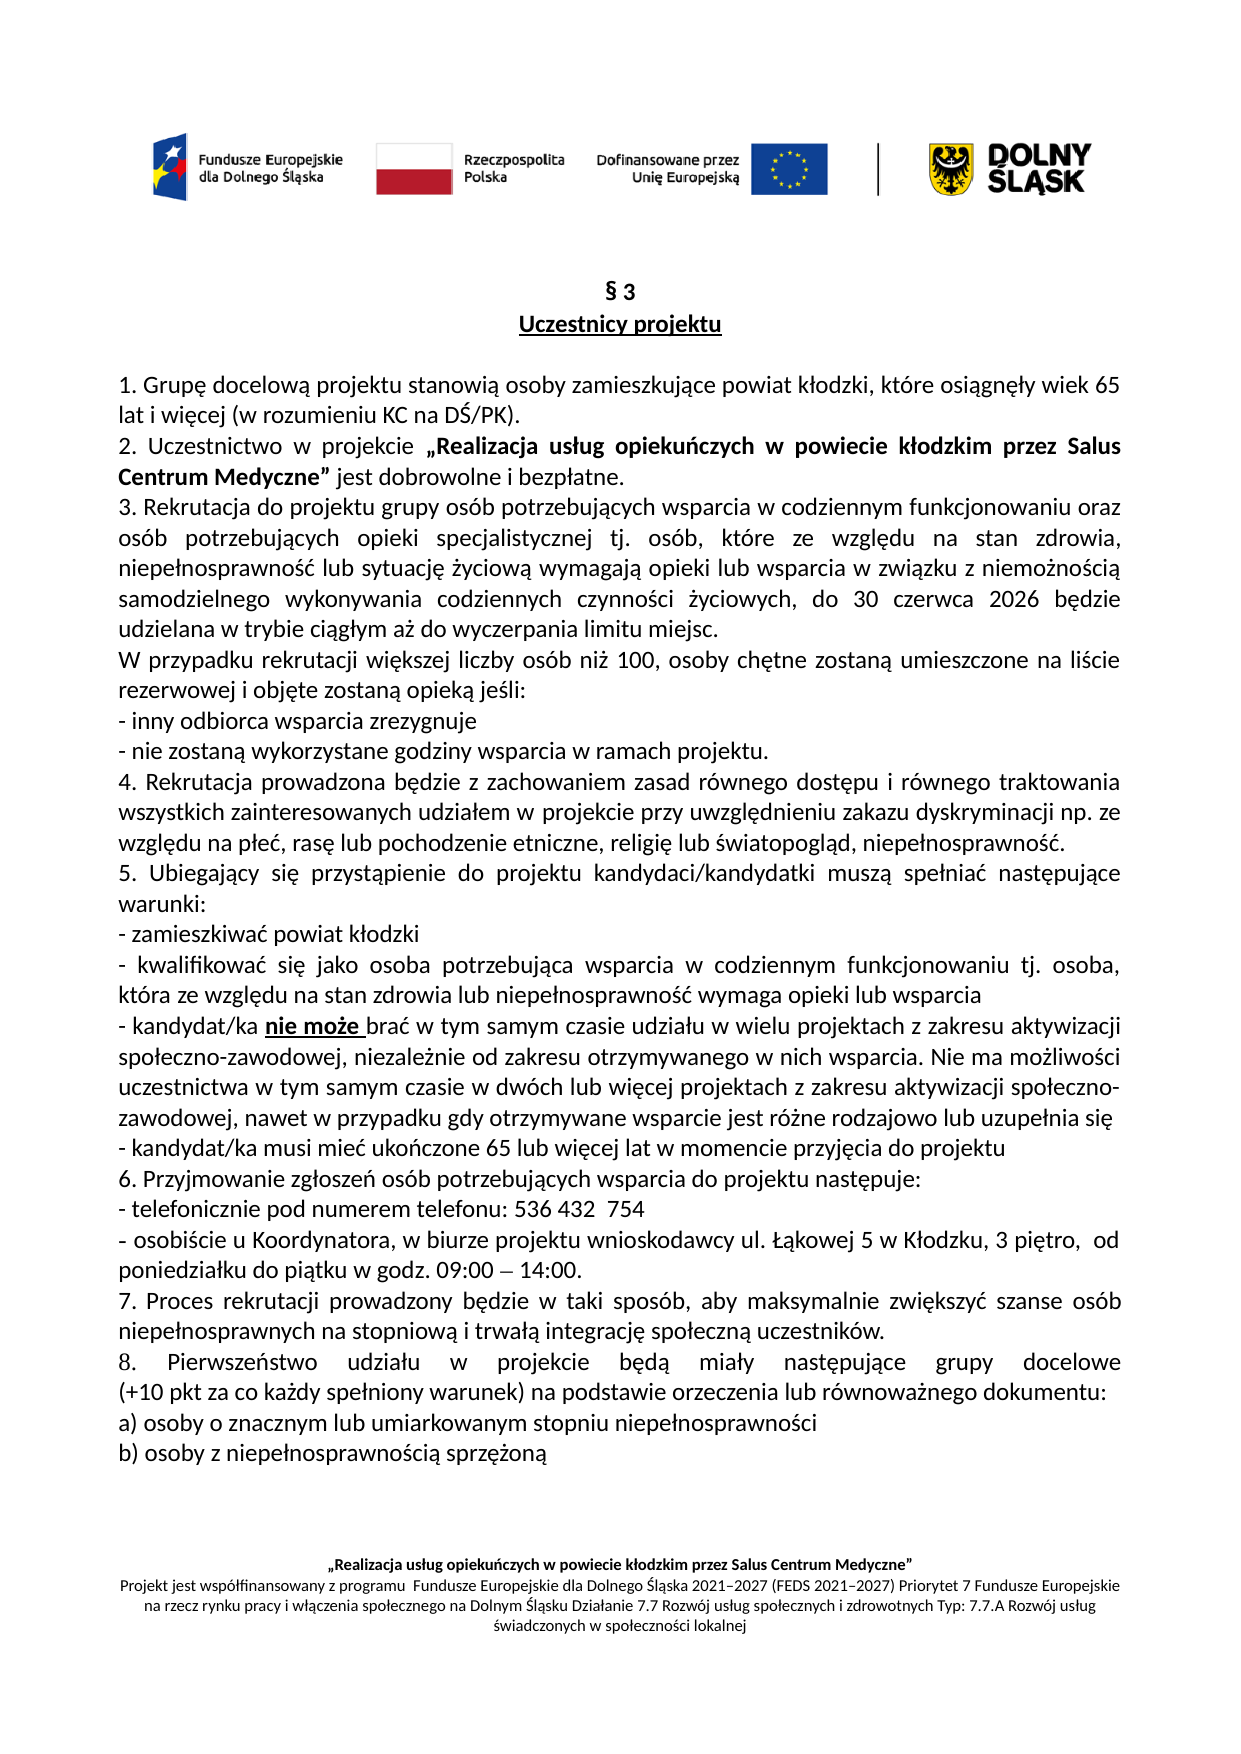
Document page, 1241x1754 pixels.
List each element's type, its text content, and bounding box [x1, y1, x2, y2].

text - inny odbiorca wsparcia zrezygnuje [118, 705, 1122, 735]
text 7. Proces rekrutacji prowadzony będzie w taki sposób, aby maksymalnie zwiększyć szanse osób niepełnosprawnych na stopniową i trwałą integrację społeczną uczestników. [118, 1285, 1122, 1346]
text W przypadku rekrutacji większej liczby osób niż 100, osoby chętne zostaną umieszczone na liście rezerwowej i objęte zostaną opieką jeśli: [118, 644, 1122, 705]
text § 3 [118, 274, 1122, 308]
text - kwalifikować się jako osoba potrzebująca wsparcia w codziennym funkcjonowaniu tj. osoba, która ze względu na stan zdrowia lub niepełnosprawność wymaga opieki lub wsparcia [118, 949, 1122, 1010]
text Uczestnicy projektu [118, 308, 1122, 339]
text - nie zostaną wykorzystane godziny wsparcia w ramach projektu. [118, 735, 1122, 766]
text - telefonicznie pod numerem telefonu: 536 432 754 [118, 1193, 1122, 1224]
text 4. Rekrutacja prowadzona będzie z zachowaniem zasad równego dostępu i równego traktowania wszystkich zainteresowanych udziałem w projekcie przy uwzględnieniu zakazu dyskryminacji np. ze względu na płeć, rasę lub pochodzenie etniczne, religię lub światopogląd, niepełnosprawność. [118, 766, 1122, 857]
text - kandydat/ka musi mieć ukończone 65 lub więcej lat w momencie przyjęcia do projektu [118, 1132, 1122, 1163]
text 8. Pierwszeństwo udziału w projekcie będą miały następujące grupy docelowe (+10 pkt za co każdy spełniony warunek) na podstawie orzeczenia lub równoważnego dokumentu: [118, 1346, 1122, 1407]
text b) osoby z niepełnosprawnością sprzężoną [118, 1437, 1122, 1468]
text - zamieszkiwać powiat kłodzki [118, 918, 1122, 949]
text a) osoby o znacznym lub umiarkowanym stopniu niepełnosprawności [118, 1407, 1122, 1437]
picture [118, 119, 1123, 213]
text 3. Rekrutacja do projektu grupy osób potrzebujących wsparcia w codziennym funkcjonowaniu oraz osób potrzebujących opieki specjalistycznej tj. osób, które ze względu na stan zdrowia, niepełnosprawność lub sytuację życiową wymagają opieki lub wsparcia w związku z niemożnością samodzielnego wykonywania codziennych czynności życiowych, do 30 czerwca 2026 będzie udzielana w trybie ciągłym aż do wyczerpania limitu miejsc. [118, 491, 1122, 644]
text 5. Ubiegający się przystąpienie do projektu kandydaci/kandydatki muszą spełniać następujące warunki: [118, 857, 1122, 918]
text 6. Przyjmowanie zgłoszeń osób potrzebujących wsparcia do projektu następuje: [118, 1163, 1122, 1193]
text 1. Grupę docelową projektu stanowią osoby zamieszkujące powiat kłodzki, które osiągnęły wiek 65 lat i więcej (w rozumieniu KC na DŚ/PK). [118, 369, 1122, 430]
text 2. Uczestnictwo w projekcie „Realizacja usług opiekuńczych w powiecie kłodzkim przez Salus Centrum Medyczne” jest dobrowolne i bezpłatne. [118, 430, 1122, 491]
text - kandydat/ka nie może brać w tym samym czasie udziału w wielu projektach z zakresu aktywizacji społeczno-zawodowej, niezależnie od zakresu otrzymywanego w nich wsparcia. Nie ma możliwości uczestnictwa w tym samym czasie w dwóch lub więcej projektach z zakresu aktywizacji społeczno-zawodowej, nawet w przypadku gdy otrzymywane wsparcie jest różne rodzajowo lub uzupełnia się [118, 1010, 1122, 1132]
text - osobiście u Koordynatora, w biurze projektu wnioskodawcy ul. Łąkowej 5 w Kłodzku, 3 piętro, od poniedziałku do piątku w godz. 09:00 – 14:00. [118, 1224, 1122, 1285]
